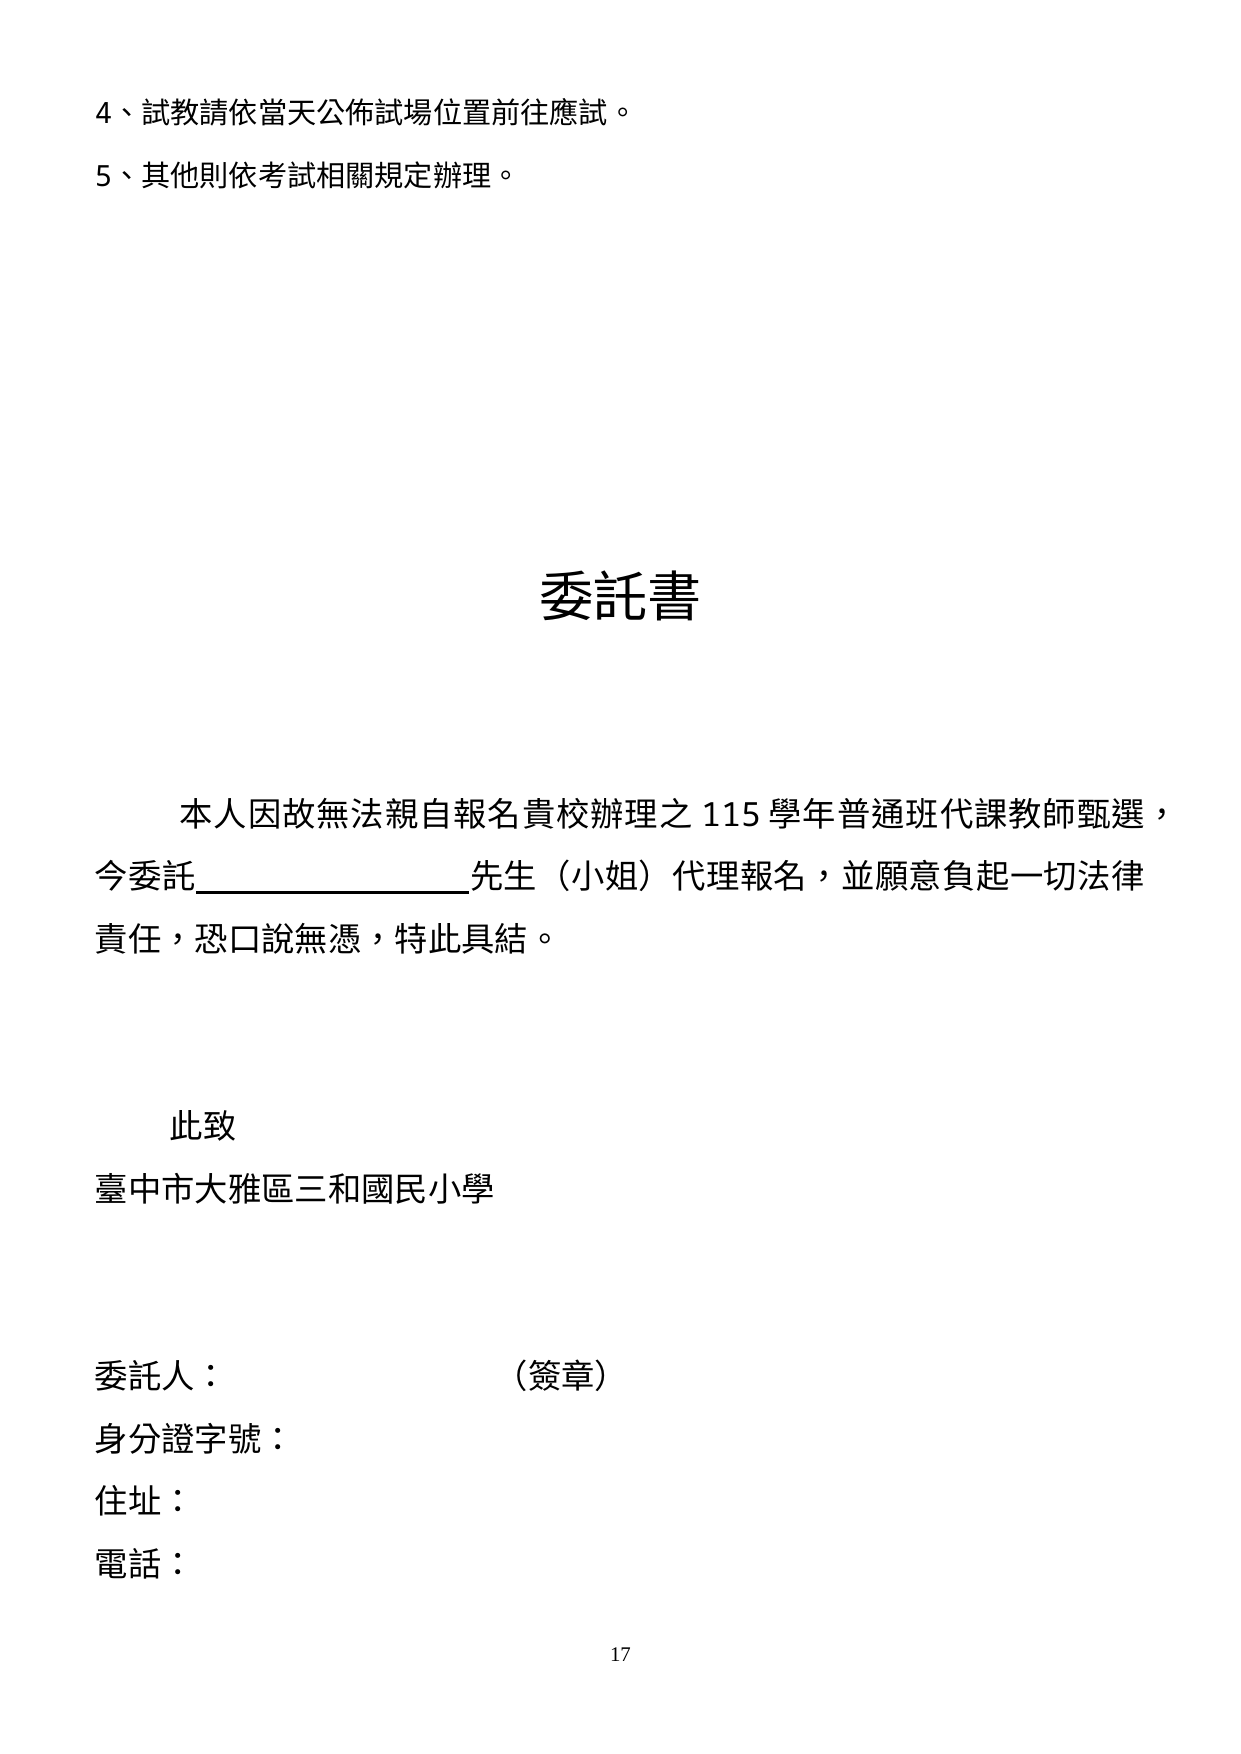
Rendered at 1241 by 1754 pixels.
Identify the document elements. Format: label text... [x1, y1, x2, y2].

text 臺中市大雅區三和國民小學 [94, 1145, 1146, 1208]
text 本人因故無法親自報名貴校辦理之115學年普通班代課教師甄選，今委託 先生（小姐）代理報名，並願意負起一切法律責任，恐口說無憑，特此具結。 [94, 770, 1146, 958]
text 4、試教請依當天公佈試場位置前往應試。 [94, 69, 1146, 132]
text 委託書 [94, 520, 1146, 645]
text 5、其他則依考試相關規定辦理。 [94, 132, 1146, 194]
text 此致 [94, 1083, 1146, 1145]
text 身分證字號： [94, 1395, 1146, 1458]
text 住址： [94, 1458, 1146, 1520]
text 電話： [94, 1520, 1146, 1583]
text 委託人： （簽章） [94, 1333, 1146, 1395]
